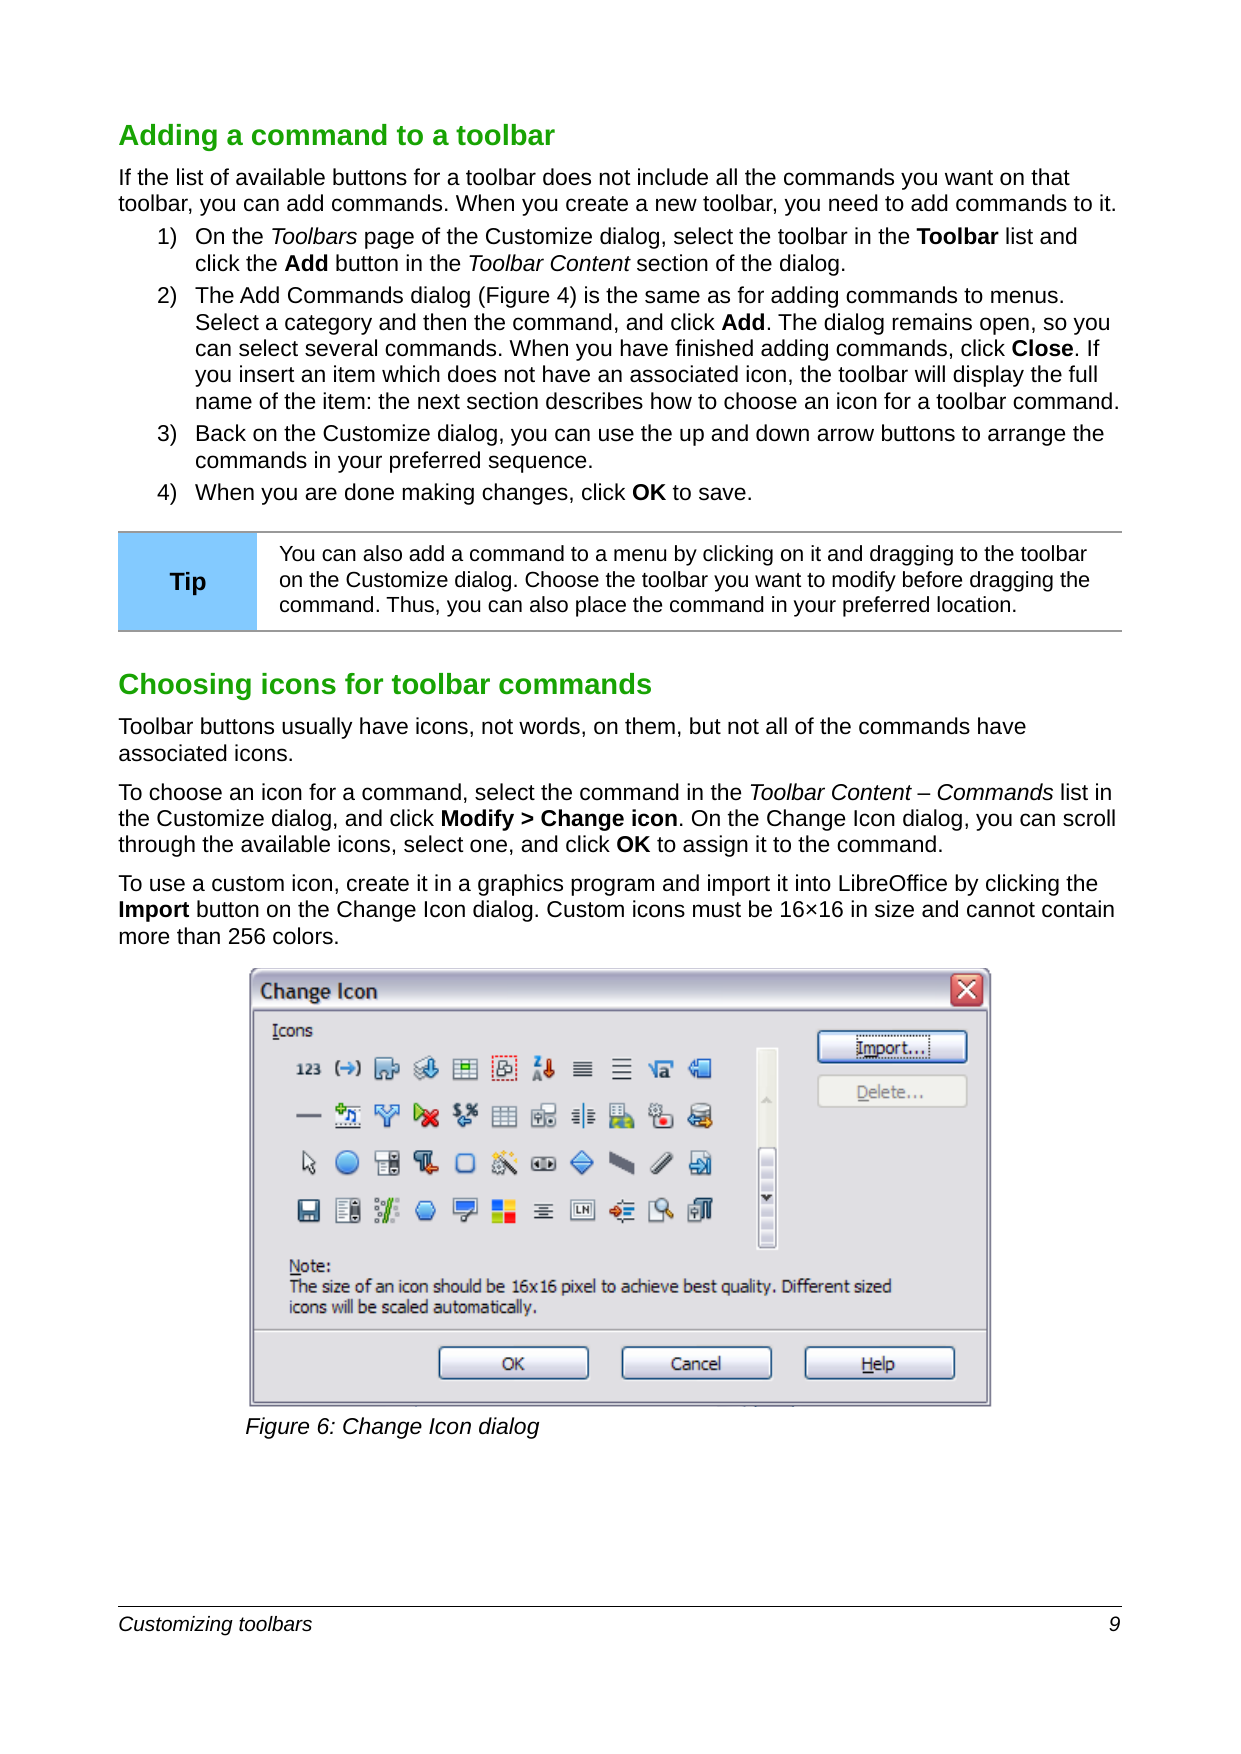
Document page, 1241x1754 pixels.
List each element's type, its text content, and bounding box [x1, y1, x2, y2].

subtitle Choosing icons for toolbar commands [118, 667, 1122, 701]
table_header Tip [118, 533, 257, 630]
text To use a custom icon, create it in a graphics program and import it into LibreOffice by clicking the Import button on the Change Icon dialog. Custom icons must be 16×16 in size and cannot contain more than 256 colors. [118, 870, 1122, 949]
list If the list of available buttons for a toolbar does not include all the commands you want on that toolbar, you can add commands. When you create a new toolbar, you need to add commands to it. [118, 164, 1122, 217]
table_header You can also add a command to a menu by clicking on it and dragging to the toolbar on the Customize dialog. Choose the toolbar you want to modify before dragging the command. Thus, you can also place the command in your preferred location. [258, 533, 1122, 630]
picture [245, 968, 995, 1407]
list When you are done making changes, click OK to save. [177, 479, 1122, 506]
list On the Toolbars page of the Customize dialog, select the toolbar in the Toolbar list and click the Add button in the Toolbar Content section of the dialog. [177, 223, 1122, 276]
list Back on the Customize dialog, you can use the up and down arrow buttons to arrange the commands in your preferred sequence. [177, 420, 1122, 473]
text Figure 6: Change Icon dialog [245, 1413, 995, 1440]
text To choose an icon for a command, select the command in the Toolbar Content – Commands list in the Customize dialog, and click Modify > Change icon. On the Change Icon dialog, you can scroll through the available icons, select one, and click OK to assign it to the command. [118, 778, 1122, 858]
subtitle Adding a command to a toolbar [118, 118, 1122, 152]
text Toolbar buttons usually have icons, not words, on them, but not all of the commands have associated icons. [118, 713, 1122, 766]
list The Add Commands dialog (Figure 4) is the same as for adding commands to menus. Select a category and then the command, and click Add. The dialog remains open, so you can select several commands. When you have finished adding commands, click Close. If you insert an item which does not have an associated icon, the toolbar will display the full name of the item: the next section describes how to choose an icon for a toolbar command. [177, 282, 1122, 414]
